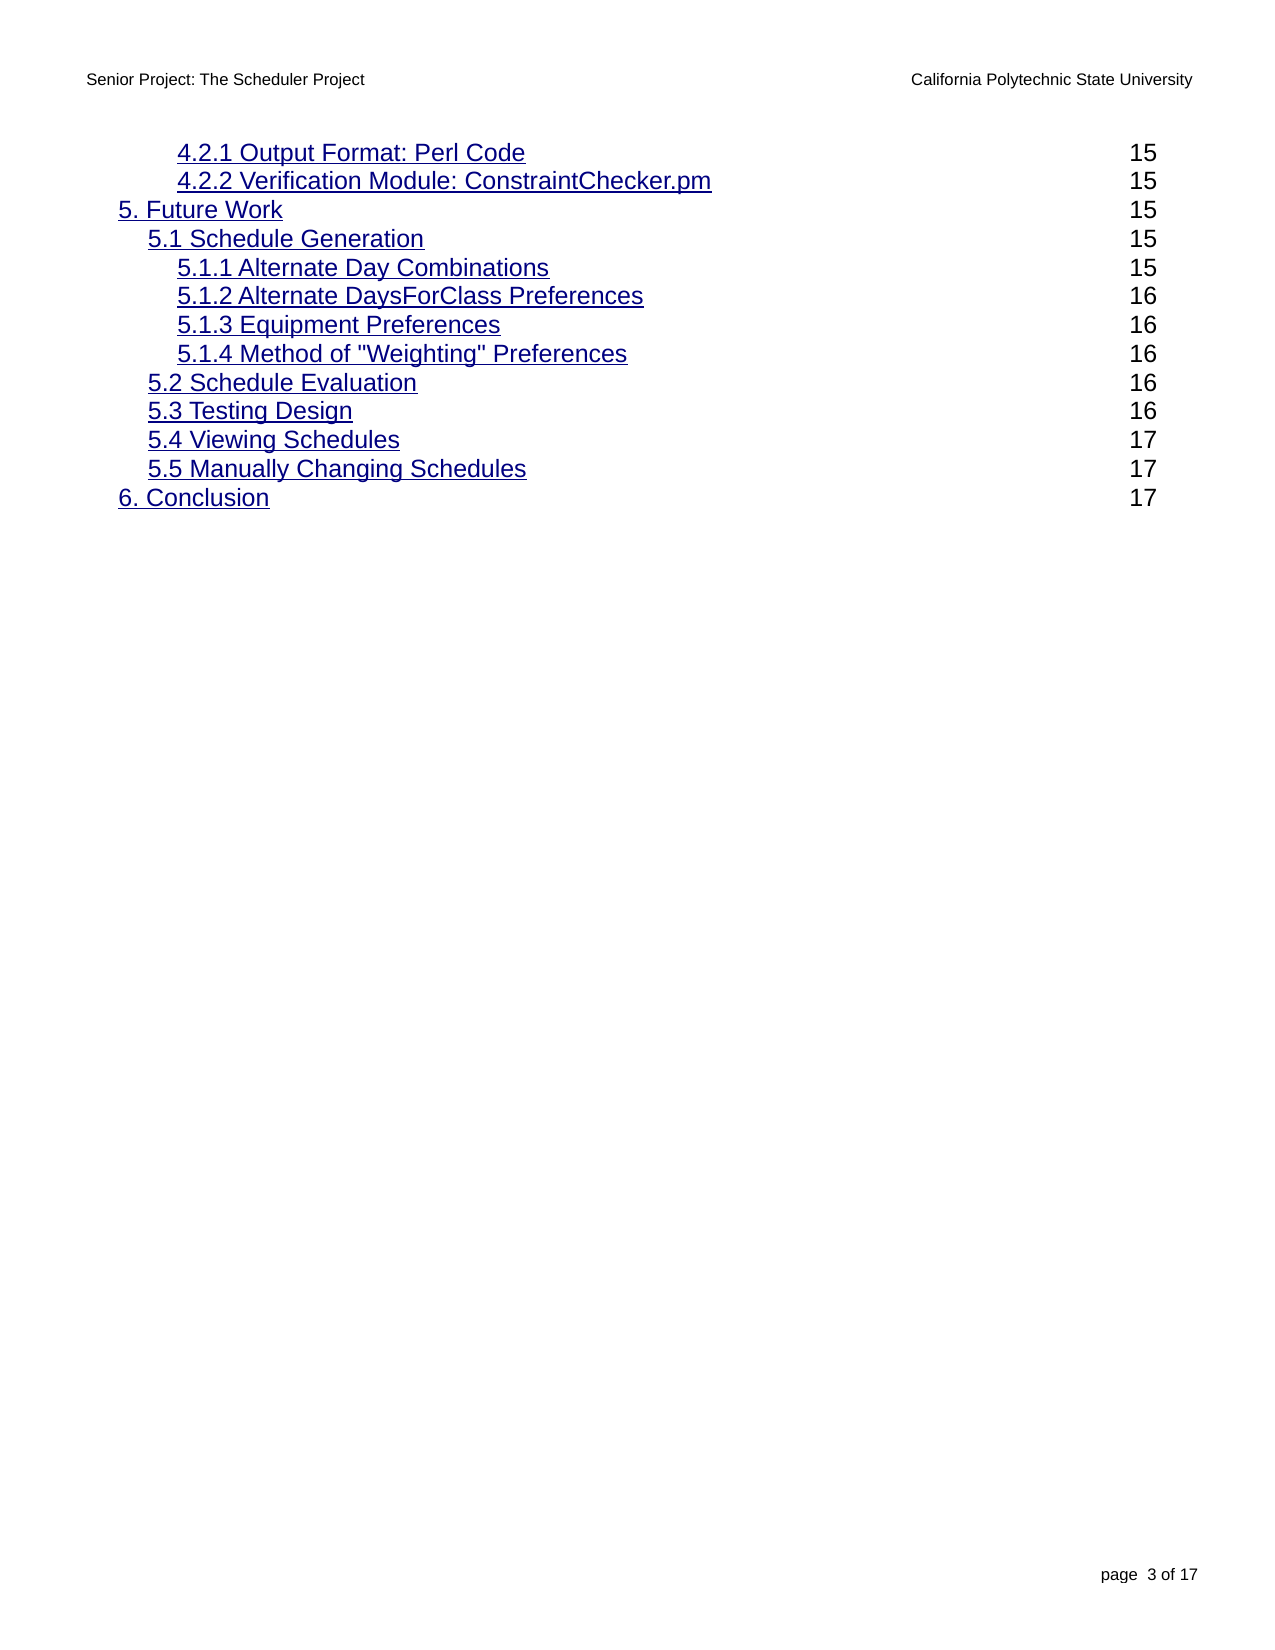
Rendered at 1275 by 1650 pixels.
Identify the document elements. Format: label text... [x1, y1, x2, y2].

text 5.1.1 Alternate Day Combinations 15 [177, 252, 1157, 281]
text 5.1 Schedule Generation 15 [148, 224, 1157, 252]
text 6. Conclusion 17 [118, 482, 1157, 511]
text 5.1.4 Method of "Weighting" Preferences 16 [177, 339, 1157, 367]
text 4.2.2 Verification Module: ConstraintChecker.pm 15 [177, 166, 1157, 195]
text 5.1.3 Equipment Preferences 16 [177, 310, 1157, 339]
text 5.3 Testing Design 16 [148, 396, 1157, 425]
text 5.2 Schedule Evaluation 16 [148, 367, 1157, 396]
text 4.2.1 Output Format: Perl Code 15 [177, 137, 1157, 166]
text 5. Future Work 15 [118, 195, 1157, 224]
text 5.5 Manually Changing Schedules 17 [148, 454, 1157, 482]
text 5.4 Viewing Schedules 17 [148, 425, 1157, 454]
text 5.1.2 Alternate DaysForClass Preferences 16 [177, 281, 1157, 310]
